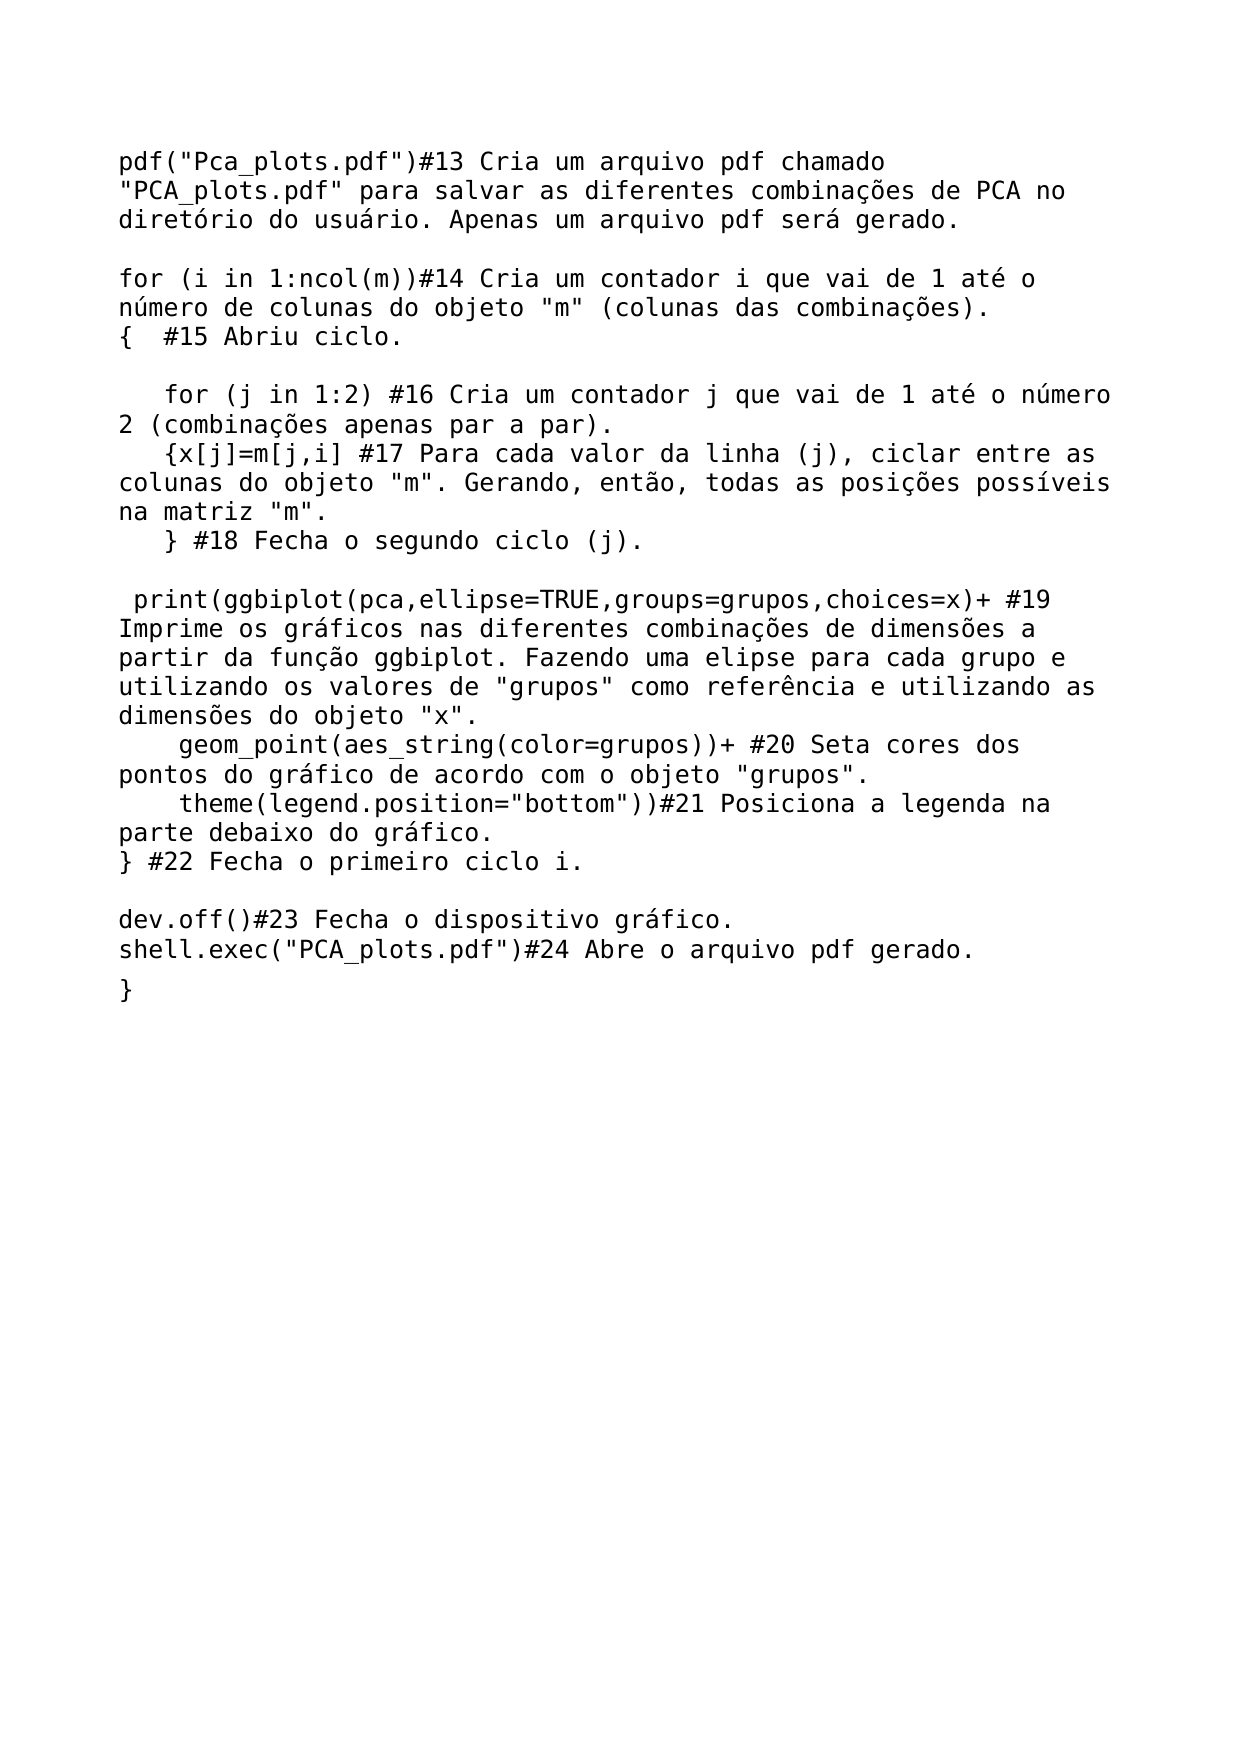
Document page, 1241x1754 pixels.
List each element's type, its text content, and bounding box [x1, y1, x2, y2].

text pdf("Pca_plots.pdf")#13 Cria um arquivo pdf chamado "PCA_plots.pdf" para salvar as diferentes combinações de PCA no diretório do usuário. Apenas um arquivo pdf será gerado. for (i in 1:ncol(m))#14 Cria um contador i que vai de 1 até o número de colunas do objeto "m" (colunas das combinações). { #15 Abriu ciclo. for (j in 1:2) #16 Cria um contador j que vai de 1 até o número 2 (combinações apenas par a par). {x[j]=m[j,i] #17 Para cada valor da linha (j), ciclar entre as colunas do objeto "m". Gerando, então, todas as posições possíveis na matriz "m". } #18 Fecha o segundo ciclo (j). print(ggbiplot(pca,ellipse=TRUE,groups=grupos,choices=x)+ #19 Imprime os gráficos nas diferentes combinações de dimensões a partir da função ggbiplot. Fazendo uma elipse para cada grupo e utilizando os valores de "grupos" como referência e utilizando as dimensões do objeto "x". geom_point(aes_string(color=grupos))+ #20 Seta cores dos pontos do gráfico de acordo com o objeto "grupos". theme(legend.position="bottom"))#21 Posiciona a legenda na parte debaixo do gráfico. } #22 Fecha o primeiro ciclo i. dev.off()#23 Fecha o dispositivo gráfico. shell.exec("PCA_plots.pdf")#24 Abre o arquivo pdf gerado. [118, 118, 1122, 964]
text } [118, 976, 1122, 1005]
